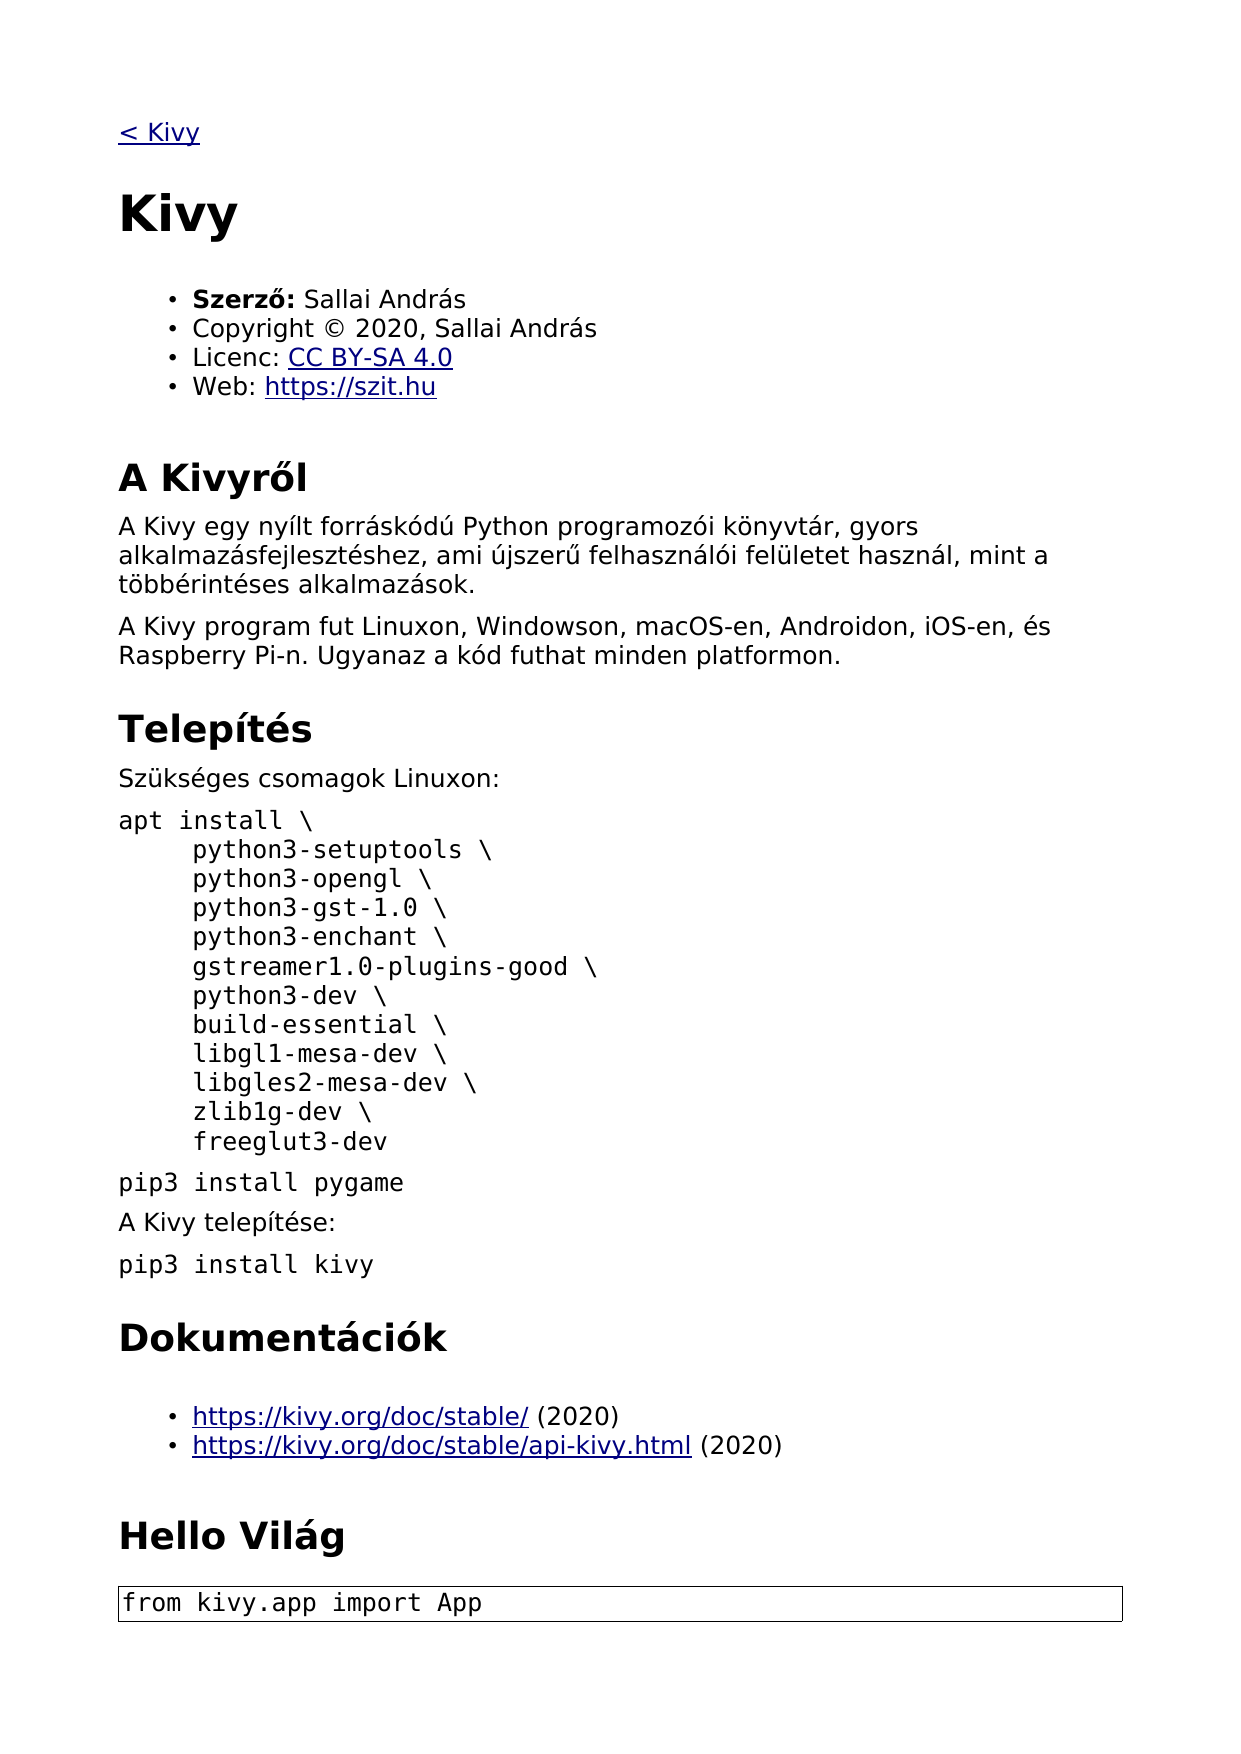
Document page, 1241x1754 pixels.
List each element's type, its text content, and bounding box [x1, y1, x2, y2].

text A Kivy program fut Linuxon, Windowson, macOS-en, Androidon, iOS-en, és Raspberry Pi-n. Ugyanaz a kód futhat minden platformon. [118, 612, 1122, 671]
list https://kivy.org/doc/stable/api-kivy.html (2020) [177, 1431, 1122, 1460]
text pip3 install pygame [118, 1168, 1122, 1197]
list Szerző: Sallai András [177, 285, 1122, 314]
text apt install \ python3-setuptools \ python3-opengl \ python3-gst-1.0 \ python3-enchant \ gstreamer1.0-plugins-good \ python3-dev \ build-essential \ libgl1-mesa-dev \ libgles2-mesa-dev \ zlib1g-dev \ freeglut3-dev [118, 806, 1122, 1156]
subtitle Dokumentációk [118, 1316, 1122, 1360]
list Licenc: CC BY-SA 4.0 [177, 343, 1122, 372]
text A Kivy telepítése: [118, 1209, 1122, 1238]
subtitle Hello Világ [118, 1515, 1122, 1558]
subtitle Telepítés [118, 708, 1122, 752]
subtitle Kivy [118, 185, 1122, 243]
list https://kivy.org/doc/stable/ (2020) [177, 1402, 1122, 1431]
text A Kivy egy nyílt forráskódú Python programozói könyvtár, gyors alkalmazásfejlesztéshez, ami újszerű felhasználói felületet használ, mint a többérintéses alkalmazások. [118, 512, 1122, 600]
list Web: https://szit.hu [177, 372, 1122, 402]
list Copyright © 2020, Sallai András [177, 314, 1122, 343]
text pip3 install kivy [118, 1250, 1122, 1279]
text Szükséges csomagok Linuxon: [118, 764, 1122, 793]
subtitle A Kivyről [118, 456, 1122, 500]
table_header from kivy.app import App [119, 1587, 1122, 1621]
text < Kivy [118, 118, 1122, 147]
